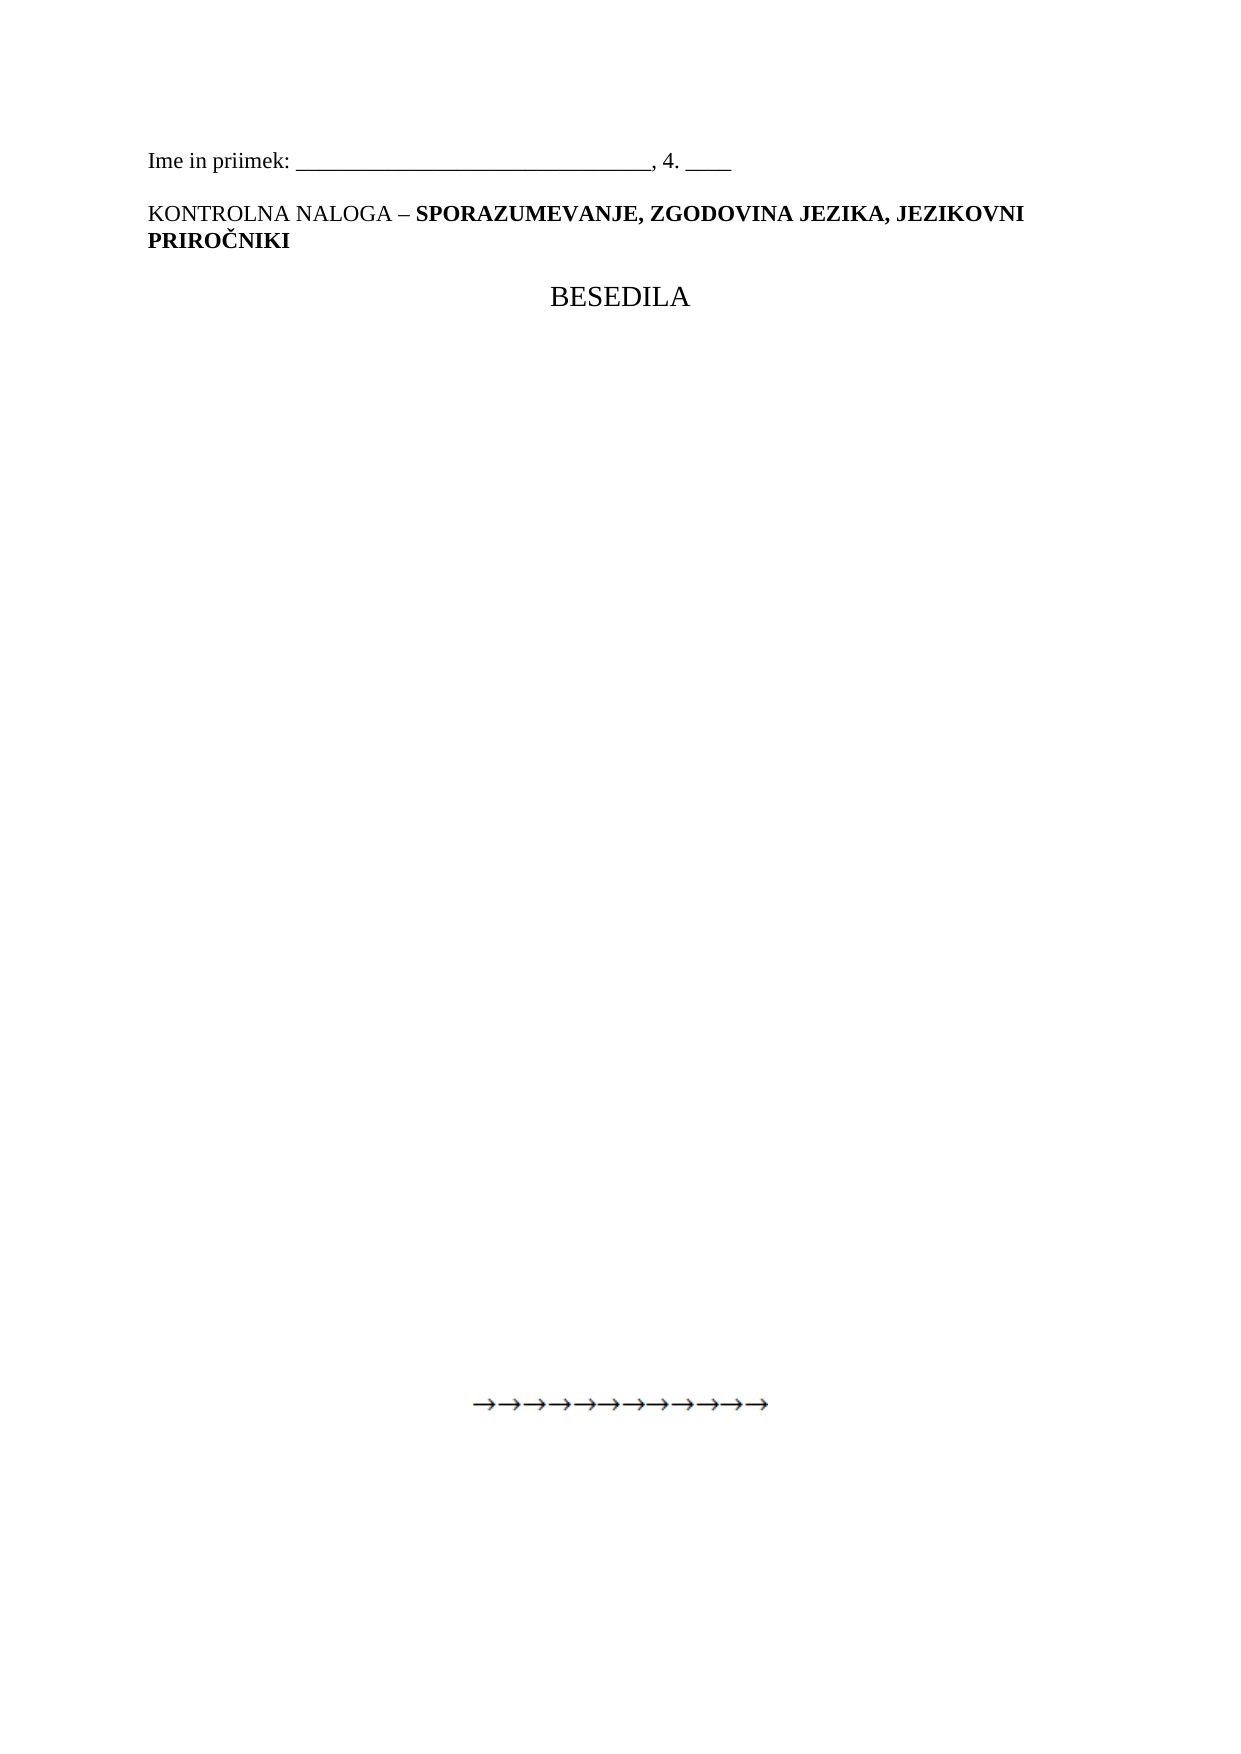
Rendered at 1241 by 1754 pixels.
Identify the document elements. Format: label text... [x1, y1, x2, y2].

text KONTROLNA NALOGA – SPORAZUMEVANJE, ZGODOVINA JEZIKA, JEZIKOVNI PRIROČNIKI [148, 200, 1093, 253]
text Ime in priimek: _______________________________, 4. ____ [148, 148, 1093, 174]
picture [472, 1386, 768, 1422]
text BESEDILA [148, 279, 1093, 313]
